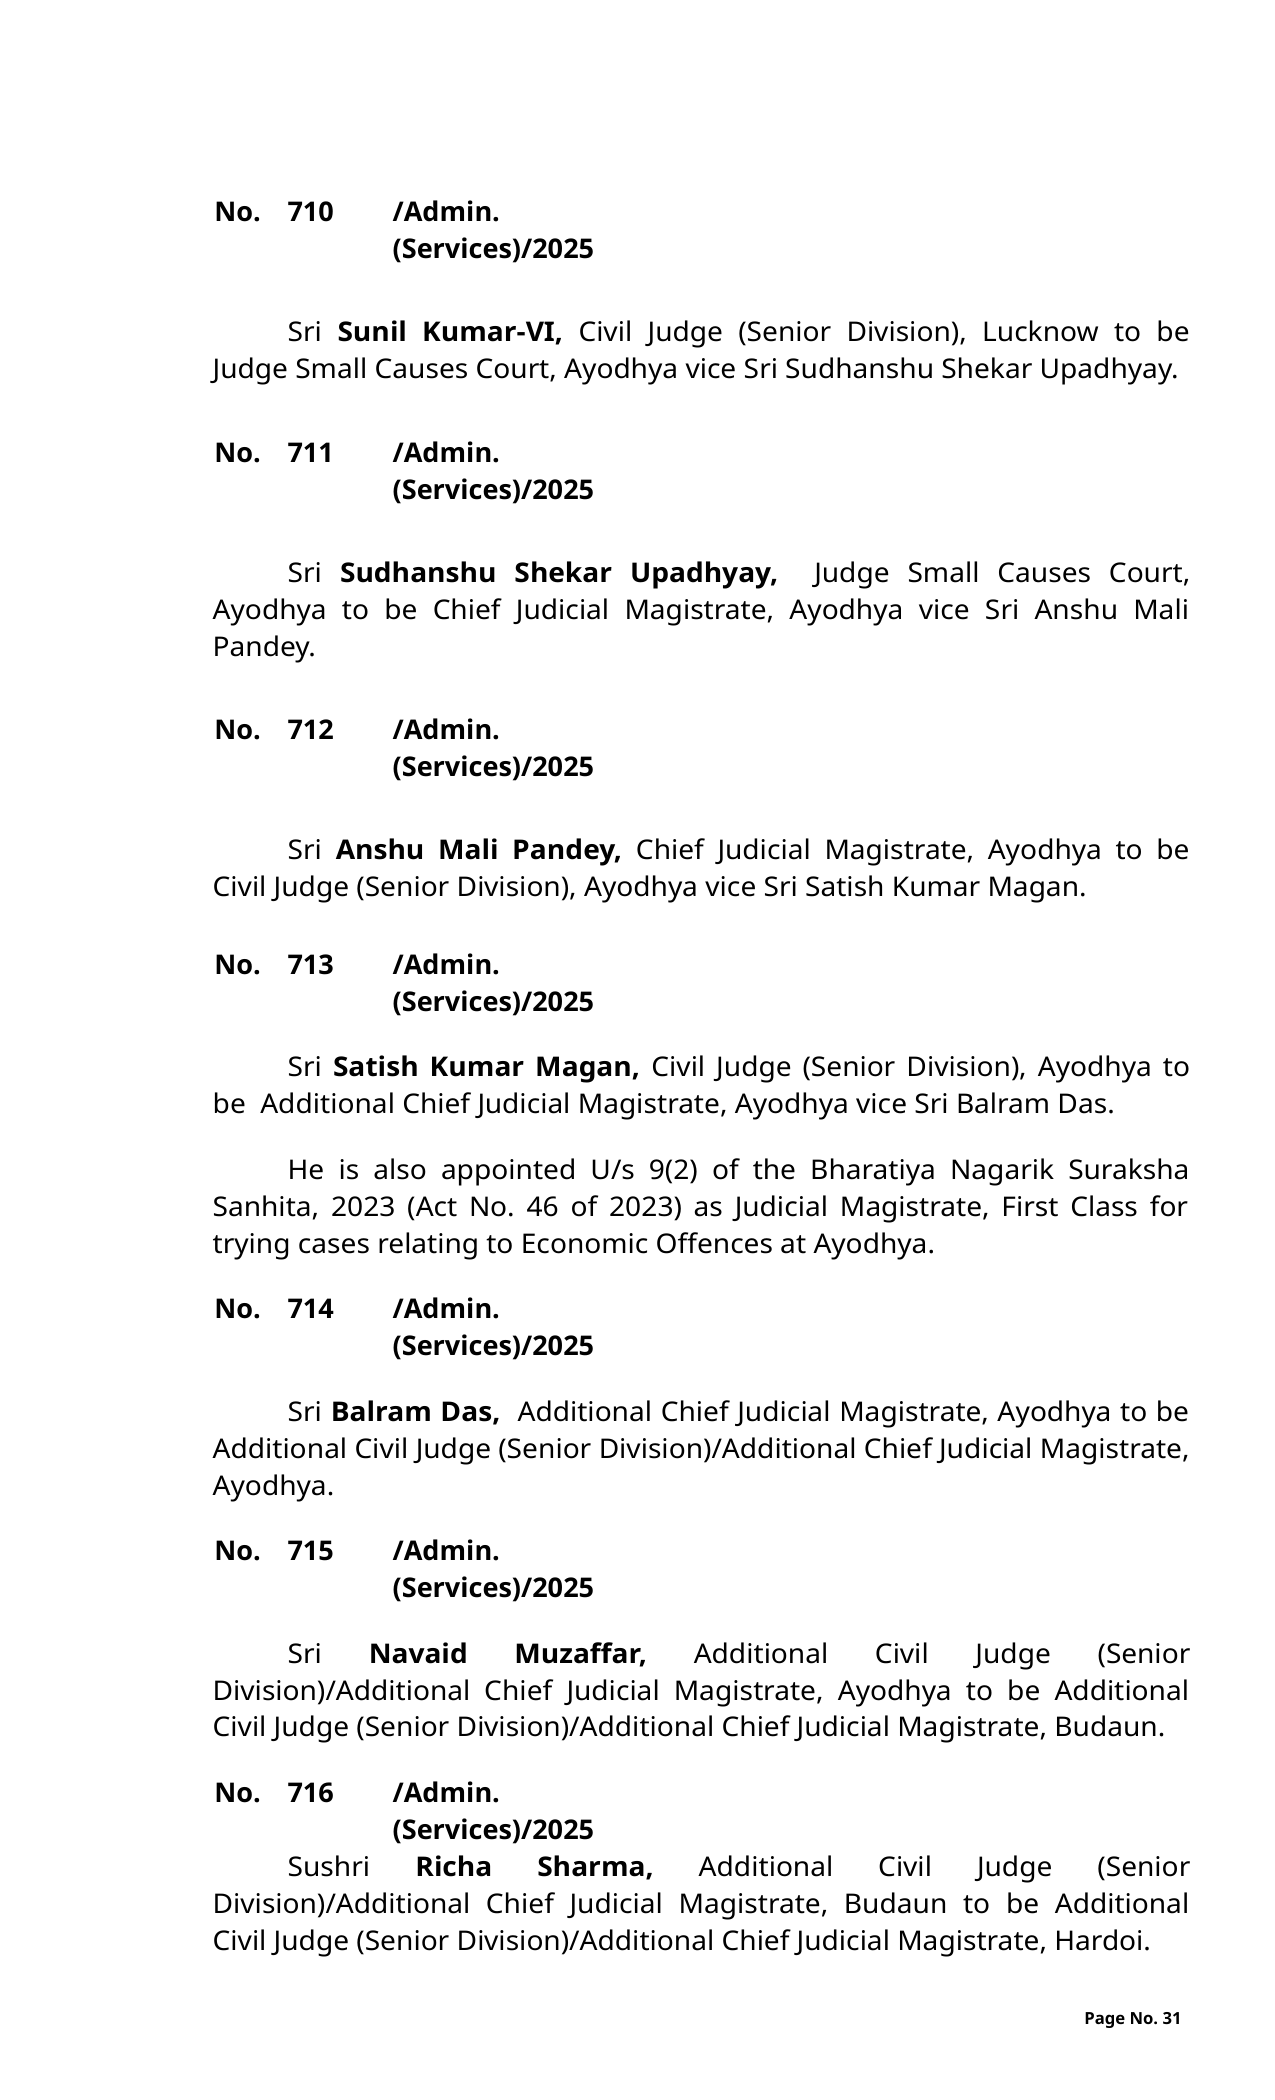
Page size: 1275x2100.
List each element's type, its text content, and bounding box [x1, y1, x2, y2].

table_header [276, 1532, 381, 1605]
table_header [276, 945, 381, 1019]
table_header /Admin. (Services)/2025 [381, 945, 718, 1019]
table_header [276, 427, 381, 513]
table_header /Admin. (Services)/2025 [381, 1290, 718, 1363]
table_header /Admin. (Services)/2025 [381, 427, 718, 513]
table_header No. [203, 1290, 276, 1363]
table_header /Admin. (Services)/2025 [381, 1774, 718, 1847]
table_header No. [203, 945, 276, 1019]
table_header /Admin. (Services)/2025 [381, 187, 718, 272]
table_header No. [203, 427, 276, 513]
text Sri Sudhanshu Shekar Upadhyay, Judge Small Causes Court, Ayodhya to be Chief Judicial Magistrate, Ayodhya vice Sri Anshu Mali Pandey. [212, 553, 1191, 664]
table_header [276, 1774, 381, 1847]
table_header [276, 1290, 381, 1363]
text He is also appointed U/s 9(2) of the Bharatiya Nagarik Suraksha Sanhita, 2023 (Act No. 46 of 2023) as Judicial Magistrate, First Class for trying cases relating to Economic Offences at Ayodhya. [212, 1150, 1191, 1261]
text Sri Anshu Mali Pandey, Chief Judicial Magistrate, Ayodhya to be Civil Judge (Senior Division), Ayodhya vice Sri Satish Kumar Magan. [212, 831, 1191, 905]
text Sri Navaid Muzaffar, Additional Civil Judge (Senior Division)/Additional Chief Judicial Magistrate, Ayodhya to be Additional Civil Judge (Senior Division)/Additional Chief Judicial Magistrate, Budaun. [212, 1634, 1191, 1745]
table_header [276, 187, 381, 272]
table_header No. [203, 187, 276, 272]
text Sri Satish Kumar Magan, Civil Judge (Senior Division), Ayodhya to be Additional Chief Judicial Magistrate, Ayodhya vice Sri Balram Das. [212, 1048, 1191, 1122]
table_header No. [203, 705, 276, 790]
table_header [276, 705, 381, 790]
table_header No. [203, 1532, 276, 1605]
table_header /Admin. (Services)/2025 [381, 705, 718, 790]
text Sri Sunil Kumar-VI, Civil Judge (Senior Division), Lucknow to be Judge Small Causes Court, Ayodhya vice Sri Sudhanshu Shekar Upadhyay. [212, 313, 1191, 387]
text Sri Balram Das, Additional Chief Judicial Magistrate, Ayodhya to be Additional Civil Judge (Senior Division)/Additional Chief Judicial Magistrate, Ayodhya. [212, 1392, 1191, 1503]
table_header /Admin. (Services)/2025 [381, 1532, 718, 1605]
text Sushri Richa Sharma, Additional Civil Judge (Senior Division)/Additional Chief Judicial Magistrate, Budaun to be Additional Civil Judge (Senior Division)/Additional Chief Judicial Magistrate, Hardoi. [212, 1847, 1191, 1958]
table_header No. [203, 1774, 276, 1847]
